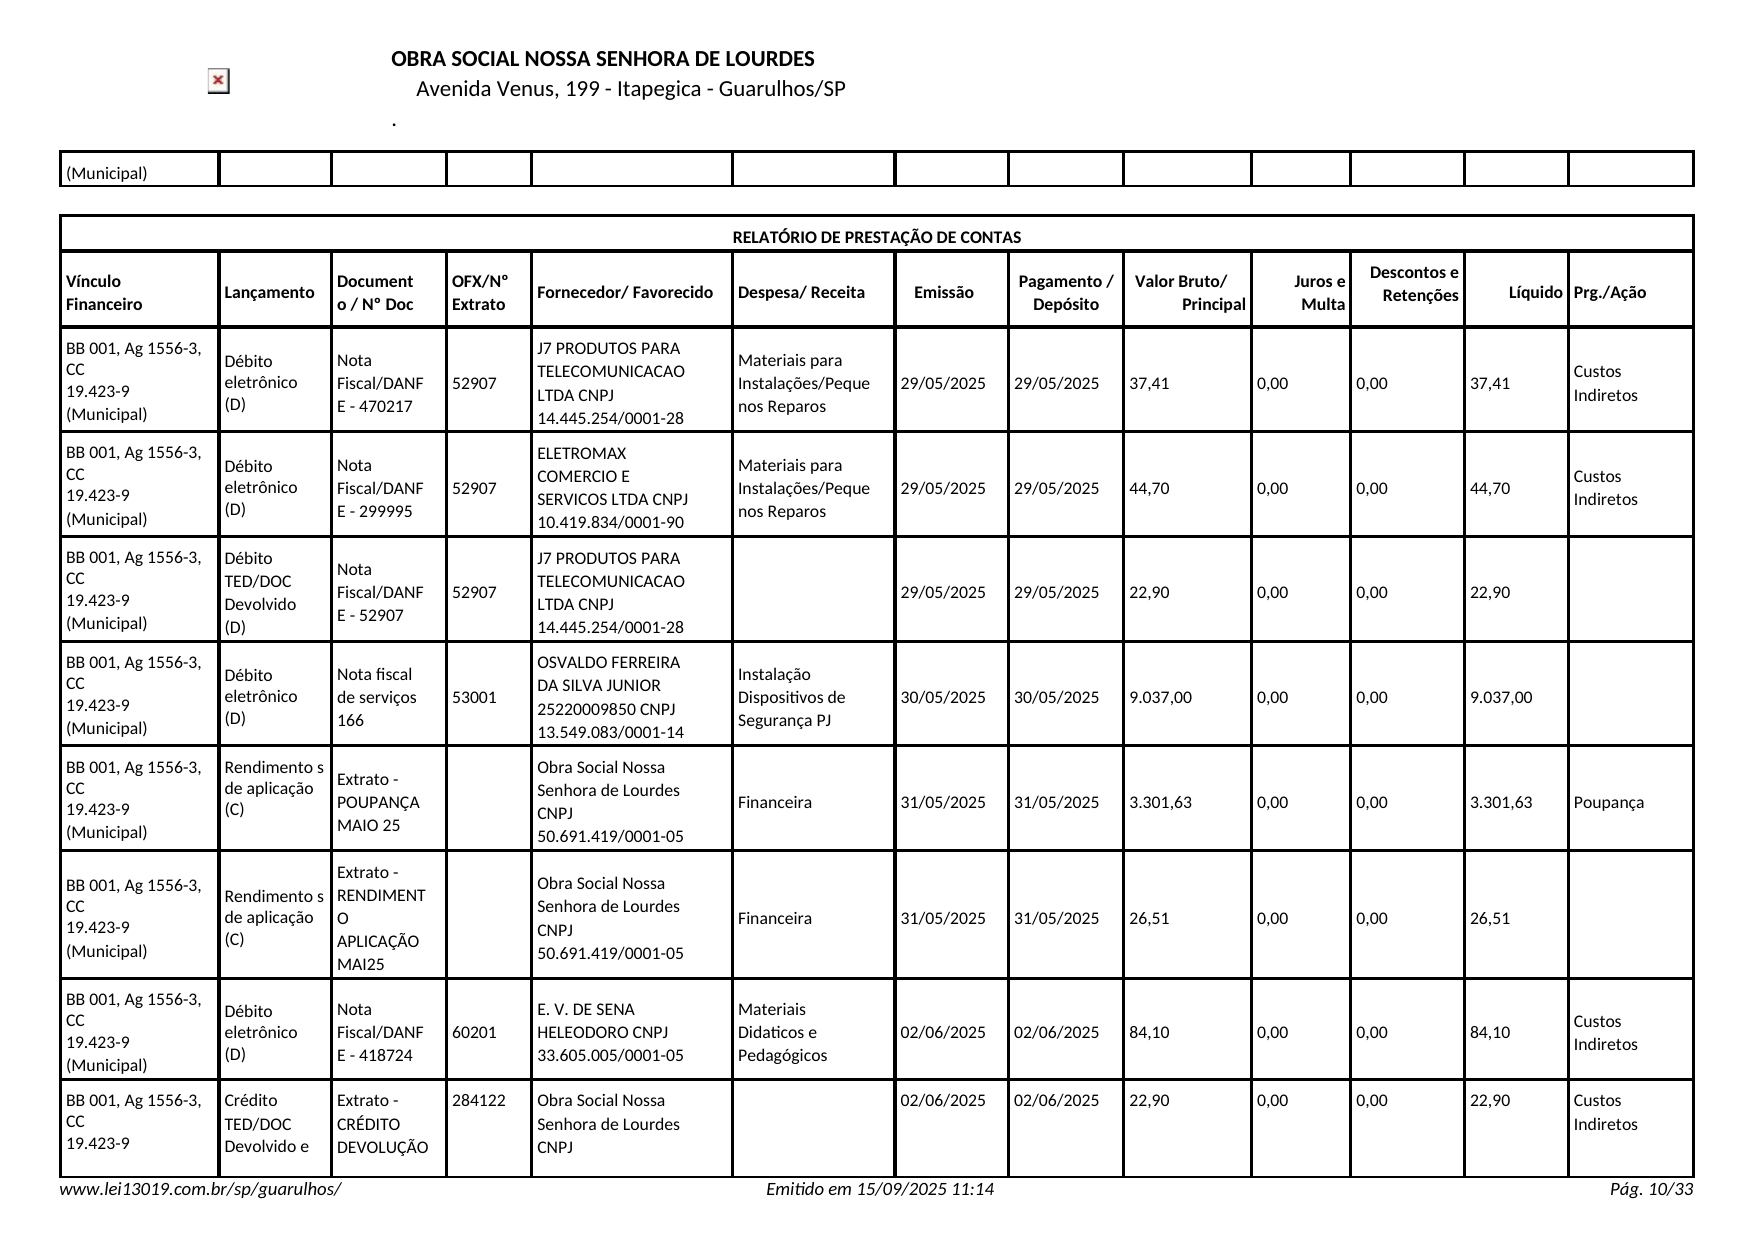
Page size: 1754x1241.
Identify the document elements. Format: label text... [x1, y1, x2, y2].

table_cell 37,41 [1125, 329, 1250, 430]
table_cell [1570, 852, 1692, 977]
table_cell Lançamento [221, 253, 330, 325]
table_cell [1466, 153, 1567, 185]
table_cell 29/05/2025 [897, 433, 1007, 535]
table_cell 3.301,63 [1125, 747, 1250, 849]
table_cell 0,00 [1352, 538, 1463, 639]
table_cell 84,10 [1125, 980, 1250, 1077]
table_cell ELETROMAX COMERCIO E SERVICOS LTDA CNPJ 10.419.834/0001-90 [533, 433, 731, 535]
table_cell Document o / Nº Doc [333, 253, 445, 325]
table_cell Instalação Dispositivos de Segurança PJ [734, 643, 893, 744]
table_cell BB 001, Ag 1556-3, CC 19.423-9 (Municipal) [62, 329, 217, 430]
table_cell 0,00 [1352, 433, 1463, 535]
table_cell 31/05/2025 [1010, 852, 1122, 977]
table_cell 0,00 [1253, 747, 1349, 849]
table_cell Obra Social Nossa Senhora de Lourdes CNPJ 50.691.419/0001-05 [533, 747, 731, 849]
table_cell 0,00 [1253, 1081, 1349, 1176]
table_cell Extrato - POUPANÇA MAIO 25 [333, 747, 445, 849]
table_cell Juros e Multa [1253, 253, 1349, 325]
table_header RELATÓRIO DE PRESTAÇÃO DE CONTAS [62, 217, 1692, 249]
table_cell 53001 [448, 643, 530, 744]
table_cell 84,10 [1466, 980, 1567, 1077]
table_cell [221, 153, 330, 185]
table_cell Débito TED/DOC Devolvido (D) [221, 538, 330, 639]
table_cell Descontos e Retenções [1352, 253, 1463, 325]
table_cell 30/05/2025 [897, 643, 1007, 744]
table_cell Poupança [1570, 747, 1692, 849]
table_cell 26,51 [1466, 852, 1567, 977]
table_cell [734, 153, 893, 185]
table_cell 31/05/2025 [1010, 747, 1122, 849]
table_cell [1010, 153, 1122, 185]
table_cell 02/06/2025 [1010, 980, 1122, 1077]
table_cell [1570, 643, 1692, 744]
table_cell Obra Social Nossa Senhora de Lourdes CNPJ [533, 1081, 731, 1176]
table_cell BB 001, Ag 1556-3, CC 19.423-9 (Municipal) [62, 852, 217, 977]
table_cell Débito eletrônico (D) [221, 980, 330, 1077]
table_cell BB 001, Ag 1556-3, CC 19.423-9 [62, 1081, 217, 1176]
table_cell 0,00 [1253, 980, 1349, 1077]
table_cell BB 001, Ag 1556-3, CC 19.423-9 (Municipal) [62, 747, 217, 849]
table_cell 0,00 [1253, 643, 1349, 744]
table_cell 0,00 [1352, 852, 1463, 977]
table_cell 60201 [448, 980, 530, 1077]
table_cell Nota Fiscal/DANF E - 299995 [333, 433, 445, 535]
table_cell Nota Fiscal/DANF E - 52907 [333, 538, 445, 639]
table_cell Valor Bruto/ Principal [1125, 253, 1250, 325]
table_cell Pagamento / Depósito [1010, 253, 1122, 325]
table_cell 9.037,00 [1125, 643, 1250, 744]
table_cell Custos Indiretos [1570, 1081, 1692, 1176]
table_cell [897, 153, 1007, 185]
table_cell 0,00 [1352, 980, 1463, 1077]
table_cell [1570, 538, 1692, 639]
table_cell 02/06/2025 [897, 1081, 1007, 1176]
table_cell 0,00 [1352, 1081, 1463, 1176]
table_cell [448, 852, 530, 977]
table_cell Materiais para Instalações/Peque nos Reparos [734, 433, 893, 535]
table_cell BB 001, Ag 1556-3, CC 19.423-9 (Municipal) [62, 643, 217, 744]
table_cell E. V. DE SENA HELEODORO CNPJ 33.605.005/0001-05 [533, 980, 731, 1077]
table_cell Débito eletrônico (D) [221, 329, 330, 430]
table_cell 02/06/2025 [1010, 1081, 1122, 1176]
table_cell 22,90 [1125, 538, 1250, 639]
table_cell Líquido [1466, 253, 1567, 325]
table_cell Nota Fiscal/DANF E - 470217 [333, 329, 445, 430]
table_cell 52907 [448, 329, 530, 430]
table_cell 29/05/2025 [1010, 329, 1122, 430]
table_cell BB 001, Ag 1556-3, CC 19.423-9 (Municipal) [62, 433, 217, 535]
table_cell [1570, 153, 1692, 185]
table_cell 29/05/2025 [897, 329, 1007, 430]
table_cell 44,70 [1125, 433, 1250, 535]
table_cell Custos Indiretos [1570, 980, 1692, 1077]
table_cell Despesa/ Receita [734, 253, 893, 325]
table_cell (Municipal) [62, 153, 217, 185]
table_cell 30/05/2025 [1010, 643, 1122, 744]
table_cell 0,00 [1352, 747, 1463, 849]
table_cell OFX/Nº Extrato [448, 253, 530, 325]
table_cell 29/05/2025 [897, 538, 1007, 639]
table_cell [1125, 153, 1250, 185]
table_cell [1253, 153, 1349, 185]
table_cell Financeira [734, 747, 893, 849]
table_cell Custos Indiretos [1570, 329, 1692, 430]
table_cell 3.301,63 [1466, 747, 1567, 849]
table_cell 52907 [448, 538, 530, 639]
table_cell 31/05/2025 [897, 852, 1007, 977]
table_cell Materiais Didaticos e Pedagógicos [734, 980, 893, 1077]
table_cell 0,00 [1253, 329, 1349, 430]
table_cell 0,00 [1253, 538, 1349, 639]
table_cell 0,00 [1253, 433, 1349, 535]
table_cell Extrato - CRÉDITO DEVOLUÇÃO [333, 1081, 445, 1176]
table_cell 0,00 [1253, 852, 1349, 977]
table_cell BB 001, Ag 1556-3, CC 19.423-9 (Municipal) [62, 980, 217, 1077]
table_cell 02/06/2025 [897, 980, 1007, 1077]
table_cell [448, 153, 530, 185]
table_cell 26,51 [1125, 852, 1250, 977]
table_cell 37,41 [1466, 329, 1567, 430]
table_cell Materiais para Instalações/Peque nos Reparos [734, 329, 893, 430]
table_cell Obra Social Nossa Senhora de Lourdes CNPJ 50.691.419/0001-05 [533, 852, 731, 977]
table_cell 284122 [448, 1081, 530, 1176]
table_cell 44,70 [1466, 433, 1567, 535]
table_cell OSVALDO FERREIRA DA SILVA JUNIOR 25220009850 CNPJ 13.549.083/0001-14 [533, 643, 731, 744]
table_cell Prg./Ação [1570, 253, 1692, 325]
table_cell [533, 153, 731, 185]
table_cell [448, 747, 530, 849]
table_cell Fornecedor/ Favorecido [533, 253, 731, 325]
table_cell 22,90 [1125, 1081, 1250, 1176]
table_cell [734, 1081, 893, 1176]
table_cell Vínculo Financeiro [62, 253, 217, 325]
table_cell Custos Indiretos [1570, 433, 1692, 535]
table_cell Nota fiscal de serviços 166 [333, 643, 445, 744]
table_cell Débito eletrônico (D) [221, 433, 330, 535]
table_cell Crédito TED/DOC Devolvido e [221, 1081, 330, 1176]
table_cell 22,90 [1466, 1081, 1567, 1176]
table_cell 9.037,00 [1466, 643, 1567, 744]
table_cell 0,00 [1352, 329, 1463, 430]
table_cell 29/05/2025 [1010, 538, 1122, 639]
table_cell Rendimento s de aplicação (C) [221, 747, 330, 849]
table_cell 0,00 [1352, 643, 1463, 744]
table_cell J7 PRODUTOS PARA TELECOMUNICACAO LTDA CNPJ 14.445.254/0001-28 [533, 329, 731, 430]
table_cell [1352, 153, 1463, 185]
table_cell Nota Fiscal/DANF E - 418724 [333, 980, 445, 1077]
table_cell 31/05/2025 [897, 747, 1007, 849]
table_cell BB 001, Ag 1556-3, CC 19.423-9 (Municipal) [62, 538, 217, 639]
table_cell Financeira [734, 852, 893, 977]
table_cell 22,90 [1466, 538, 1567, 639]
table_cell [333, 153, 445, 185]
table_cell Rendimento s de aplicação (C) [221, 852, 330, 977]
table_cell Emissão [897, 253, 1007, 325]
table_cell Débito eletrônico (D) [221, 643, 330, 744]
table_cell [734, 538, 893, 639]
table_cell 29/05/2025 [1010, 433, 1122, 535]
table_cell J7 PRODUTOS PARA TELECOMUNICACAO LTDA CNPJ 14.445.254/0001-28 [533, 538, 731, 639]
table_cell Extrato - RENDIMENT O APLICAÇÃO MAI25 [333, 852, 445, 977]
table_cell 52907 [448, 433, 530, 535]
